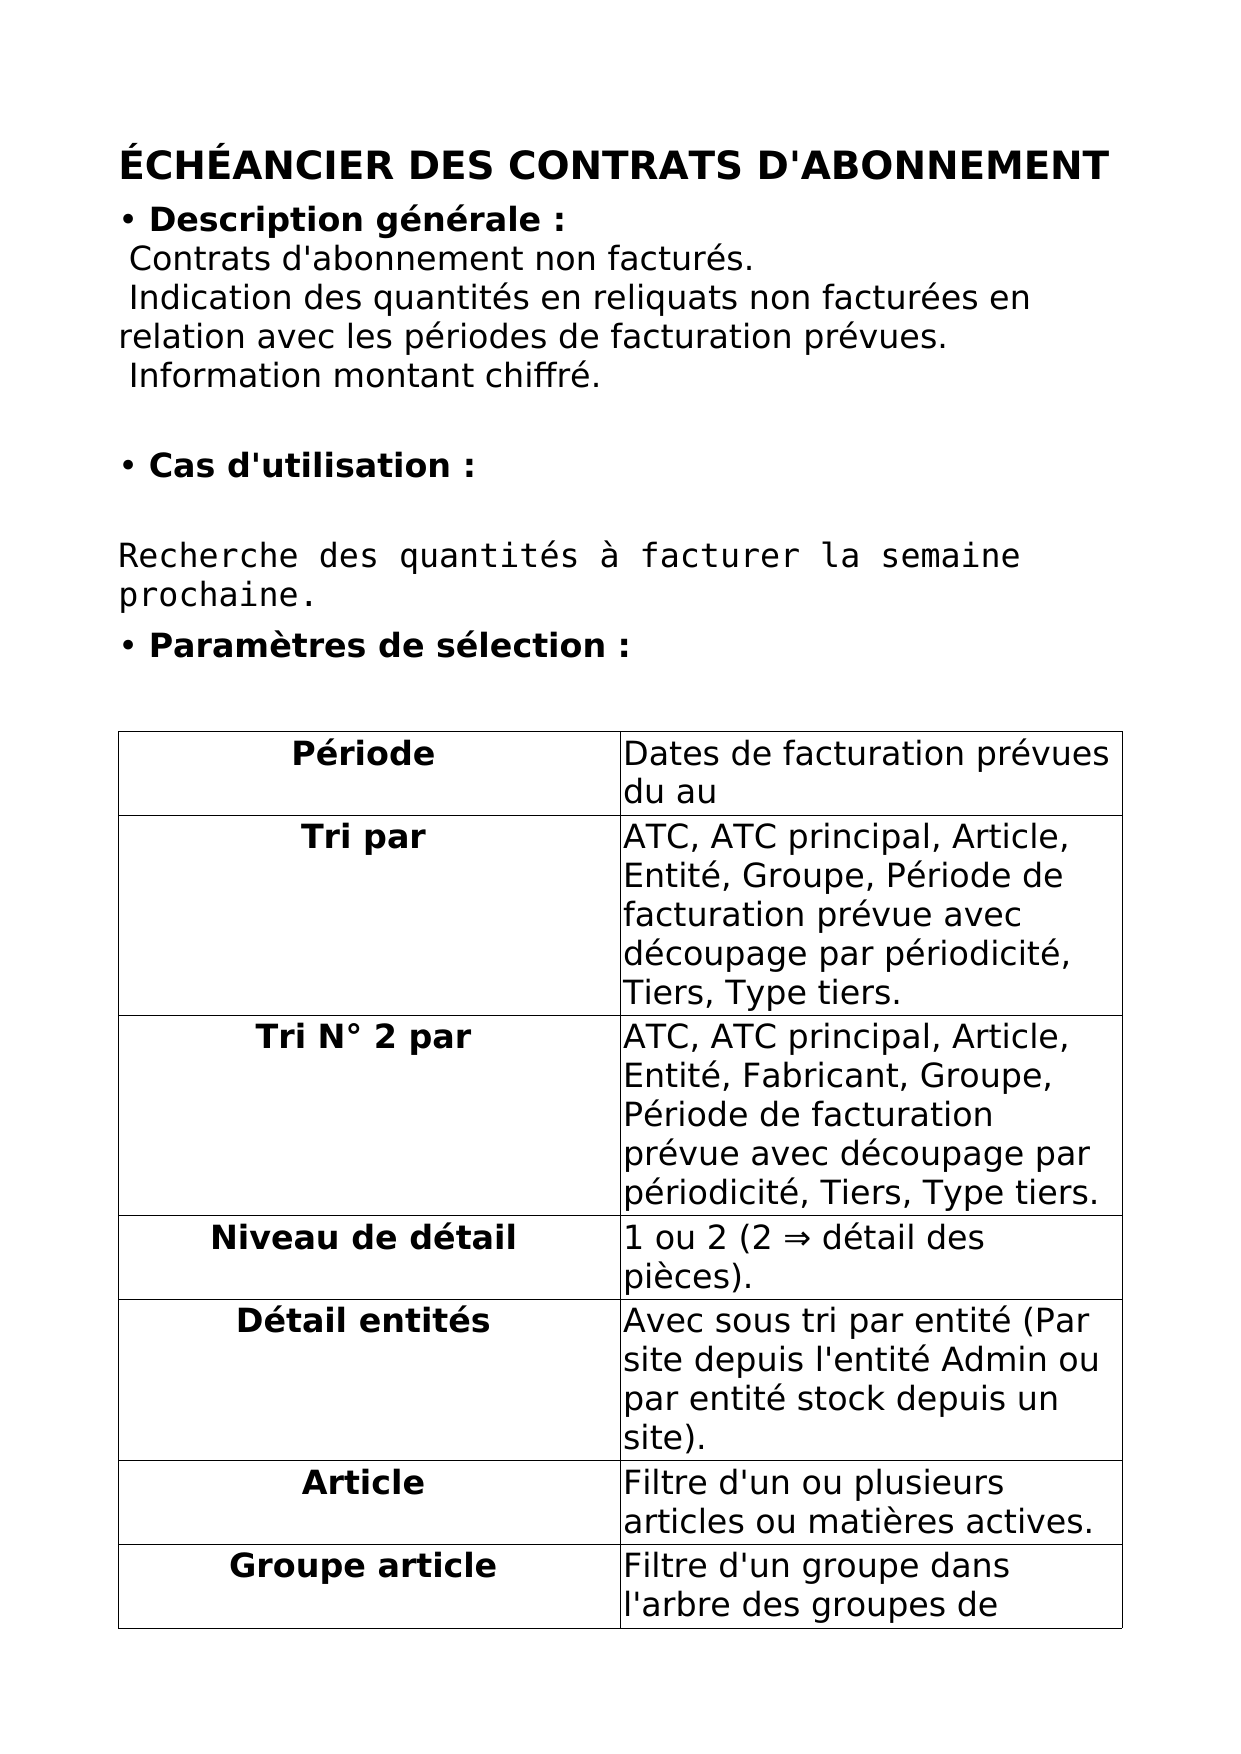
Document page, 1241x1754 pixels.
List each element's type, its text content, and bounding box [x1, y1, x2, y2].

table_cell ATC, ATC principal, Article, Entité, Fabricant, Groupe, Période de facturation prévue avec découpage par périodicité, Tiers, Type tiers. [621, 1016, 1122, 1215]
table_cell Article [119, 1461, 620, 1544]
table_header Dates de facturation prévues du au [621, 732, 1122, 815]
table_header Période [119, 732, 620, 815]
table_cell Tri par [119, 816, 620, 1015]
text • Description générale : Contrats d'abonnement non facturés. Indication des quantités en reliquats non facturées en relation avec les périodes de facturation prévues. Information montant chiffré. [118, 201, 1122, 434]
table_cell Détail entités [119, 1300, 620, 1460]
table_cell Filtre d'un groupe dans l'arbre des groupes de [621, 1545, 1122, 1627]
table_cell Groupe article [119, 1545, 620, 1627]
text • Cas d'utilisation : [118, 446, 1122, 524]
subtitle ÉCHÉANCIER DES CONTRATS D'ABONNEMENT [118, 143, 1122, 188]
text Recherche des quantités à facturer la semaine prochaine. [118, 537, 1122, 614]
table_cell Tri N° 2 par [119, 1016, 620, 1215]
table_cell ATC, ATC principal, Article, Entité, Groupe, Période de facturation prévue avec découpage par périodicité, Tiers, Type tiers. [621, 816, 1122, 1015]
table_cell 1 ou 2 (2 ⇒ détail des pièces). [621, 1216, 1122, 1299]
table_cell Avec sous tri par entité (Par site depuis l'entité Admin ou par entité stock depuis un site). [621, 1300, 1122, 1460]
table_cell Filtre d'un ou plusieurs articles ou matières actives. [621, 1461, 1122, 1544]
table_cell Niveau de détail [119, 1216, 620, 1299]
text • Paramètres de sélection : [118, 626, 1122, 704]
